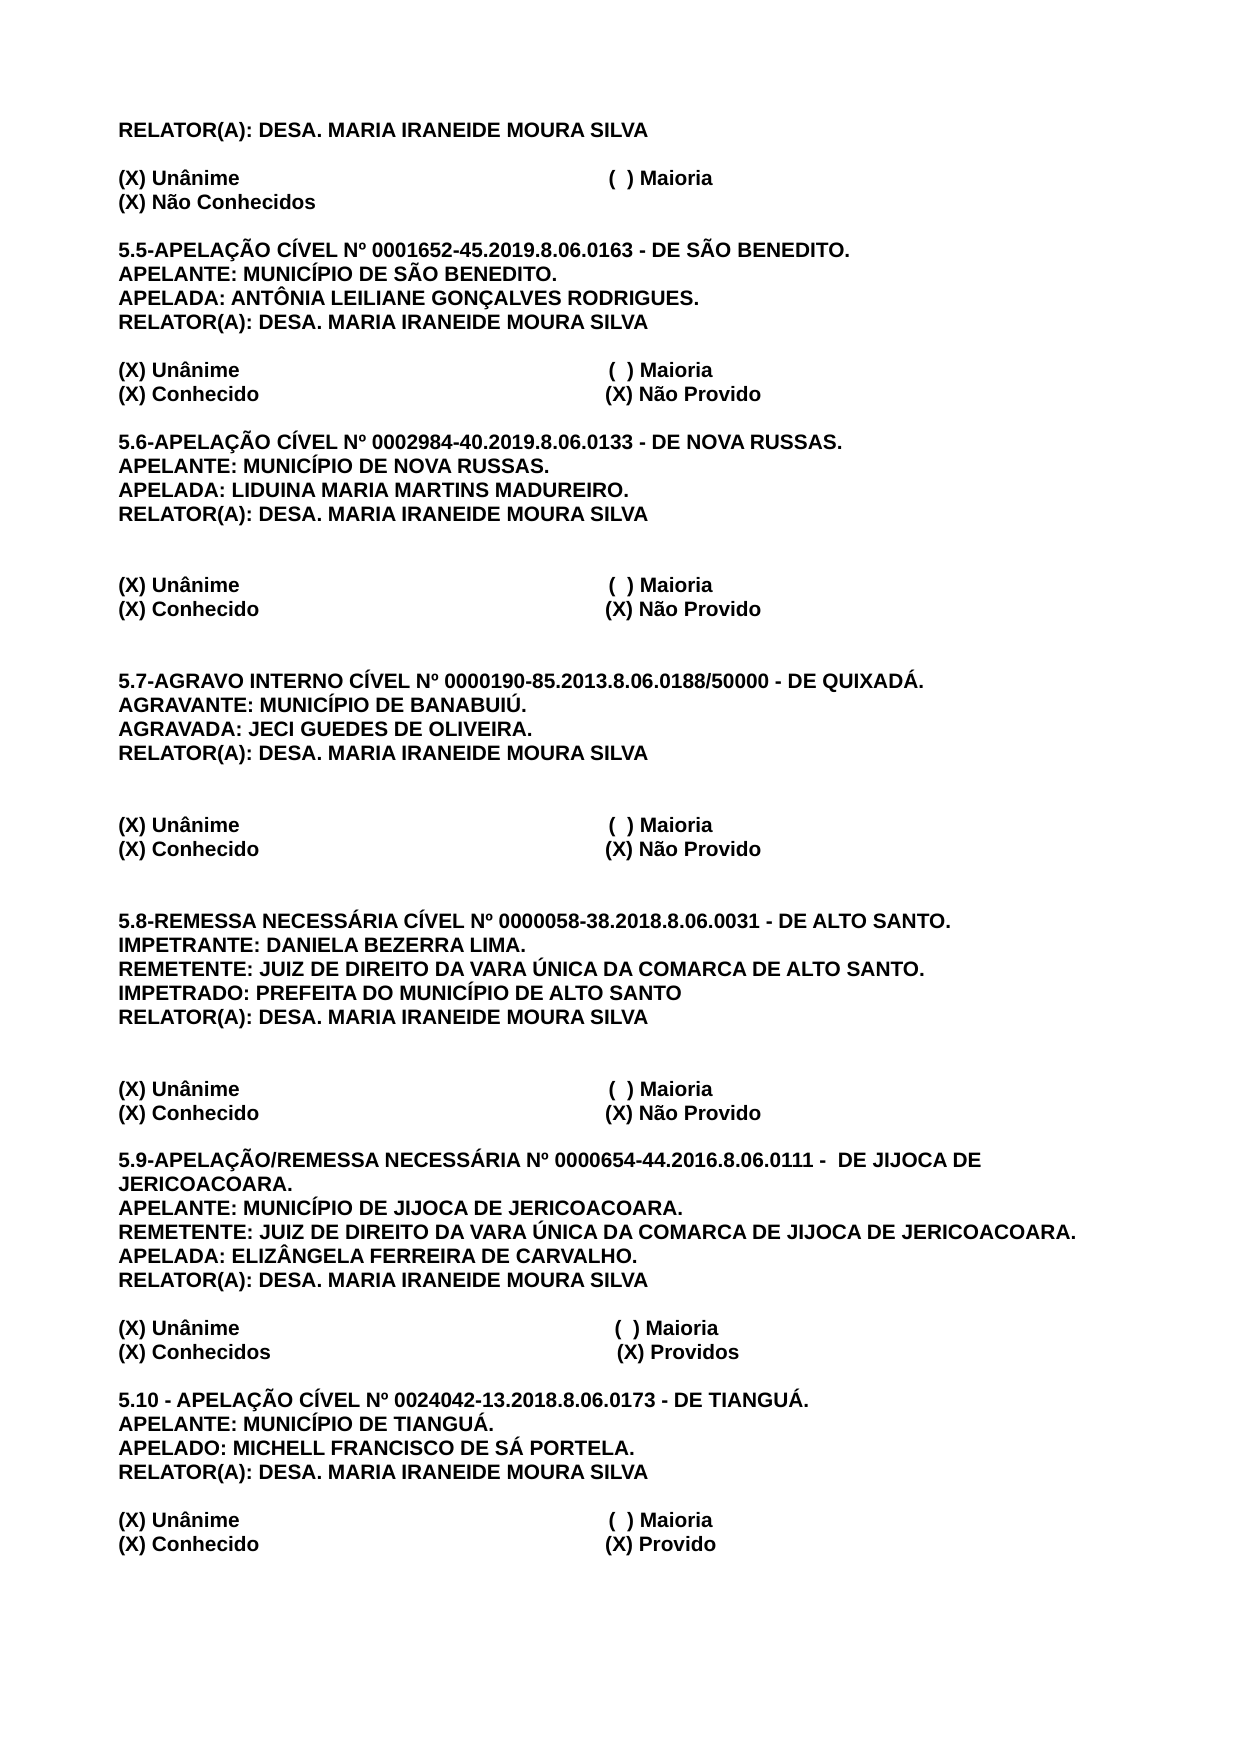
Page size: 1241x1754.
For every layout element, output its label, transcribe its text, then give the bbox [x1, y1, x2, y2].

text APELADA: LIDUINA MARIA MARTINS MADUREIRO. [118, 477, 1122, 501]
text AGRAVADA: JECI GUEDES DE OLIVEIRA. [118, 717, 1122, 741]
text RELATOR(A): DESA. MARIA IRANEIDE MOURA SILVA [118, 501, 1122, 525]
text (X) Unânime ( ) Maioria [118, 573, 1122, 597]
text APELANTE: MUNICÍPIO DE JIJOCA DE JERICOACOARA. [118, 1196, 1122, 1220]
text RELATOR(A): DESA. MARIA IRANEIDE MOURA SILVA [118, 310, 1122, 334]
text RELATOR(A): DESA. MARIA IRANEIDE MOURA SILVA [118, 1460, 1122, 1484]
text (X) Unânime ( ) Maioria [118, 813, 1122, 837]
text (X) Unânime ( ) Maioria [118, 1508, 1122, 1532]
text 5.8-REMESSA NECESSÁRIA CÍVEL Nº 0000058-38.2018.8.06.0031 - DE ALTO SANTO. [118, 909, 1122, 933]
text AGRAVANTE: MUNICÍPIO DE BANABUIÚ. [118, 693, 1122, 717]
text IMPETRADO: PREFEITA DO MUNICÍPIO DE ALTO SANTO [118, 981, 1122, 1004]
text (X) Conhecido (X) Não Provido [118, 597, 1122, 621]
text (X) Unânime ( ) Maioria [118, 1316, 1122, 1340]
text (X) Conhecidos (X) Providos [118, 1340, 1122, 1364]
text IMPETRANTE: DANIELA BEZERRA LIMA. [118, 933, 1122, 957]
text APELADA: ELIZÂNGELA FERREIRA DE CARVALHO. [118, 1244, 1122, 1268]
text APELADA: ANTÔNIA LEILIANE GONÇALVES RODRIGUES. [118, 286, 1122, 310]
text APELANTE: MUNICÍPIO DE TIANGUÁ. [118, 1412, 1122, 1436]
text 5.7-AGRAVO INTERNO CÍVEL Nº 0000190-85.2013.8.06.0188/50000 - DE QUIXADÁ. [118, 669, 1122, 693]
text (X) Conhecido (X) Provido [118, 1532, 1122, 1556]
text (X) Unânime ( ) Maioria [118, 166, 1122, 190]
text (X) Unânime ( ) Maioria [118, 358, 1122, 382]
text APELANTE: MUNICÍPIO DE SÃO BENEDITO. [118, 262, 1122, 286]
text 5.9-APELAÇÃO/REMESSA NECESSÁRIA Nº 0000654-44.2016.8.06.0111 - DE JIJOCA DE JERICOACOARA. [118, 1148, 1122, 1196]
text REMETENTE: JUIZ DE DIREITO DA VARA ÚNICA DA COMARCA DE ALTO SANTO. [118, 957, 1122, 981]
text REMETENTE: JUIZ DE DIREITO DA VARA ÚNICA DA COMARCA DE JIJOCA DE JERICOACOARA. [118, 1220, 1122, 1244]
text 5.10 - APELAÇÃO CÍVEL Nº 0024042-13.2018.8.06.0173 - DE TIANGUÁ. [118, 1388, 1122, 1412]
text APELADO: MICHELL FRANCISCO DE SÁ PORTELA. [118, 1436, 1122, 1460]
text RELATOR(A): DESA. MARIA IRANEIDE MOURA SILVA [118, 1268, 1122, 1292]
text (X) Conhecido (X) Não Provido [118, 382, 1122, 406]
text (X) Conhecido (X) Não Provido [118, 1100, 1122, 1124]
text APELANTE: MUNICÍPIO DE NOVA RUSSAS. [118, 453, 1122, 477]
text (X) Não Conhecidos [118, 190, 1122, 214]
text 5.6-APELAÇÃO CÍVEL Nº 0002984-40.2019.8.06.0133 - DE NOVA RUSSAS. [118, 429, 1122, 453]
text RELATOR(A): DESA. MARIA IRANEIDE MOURA SILVA [118, 1004, 1122, 1028]
text (X) Unânime ( ) Maioria [118, 1076, 1122, 1100]
text RELATOR(A): DESA. MARIA IRANEIDE MOURA SILVA [118, 741, 1122, 765]
text RELATOR(A): DESA. MARIA IRANEIDE MOURA SILVA [118, 118, 1122, 142]
text 5.5-APELAÇÃO CÍVEL Nº 0001652-45.2019.8.06.0163 - DE SÃO BENEDITO. [118, 238, 1122, 262]
text (X) Conhecido (X) Não Provido [118, 837, 1122, 861]
